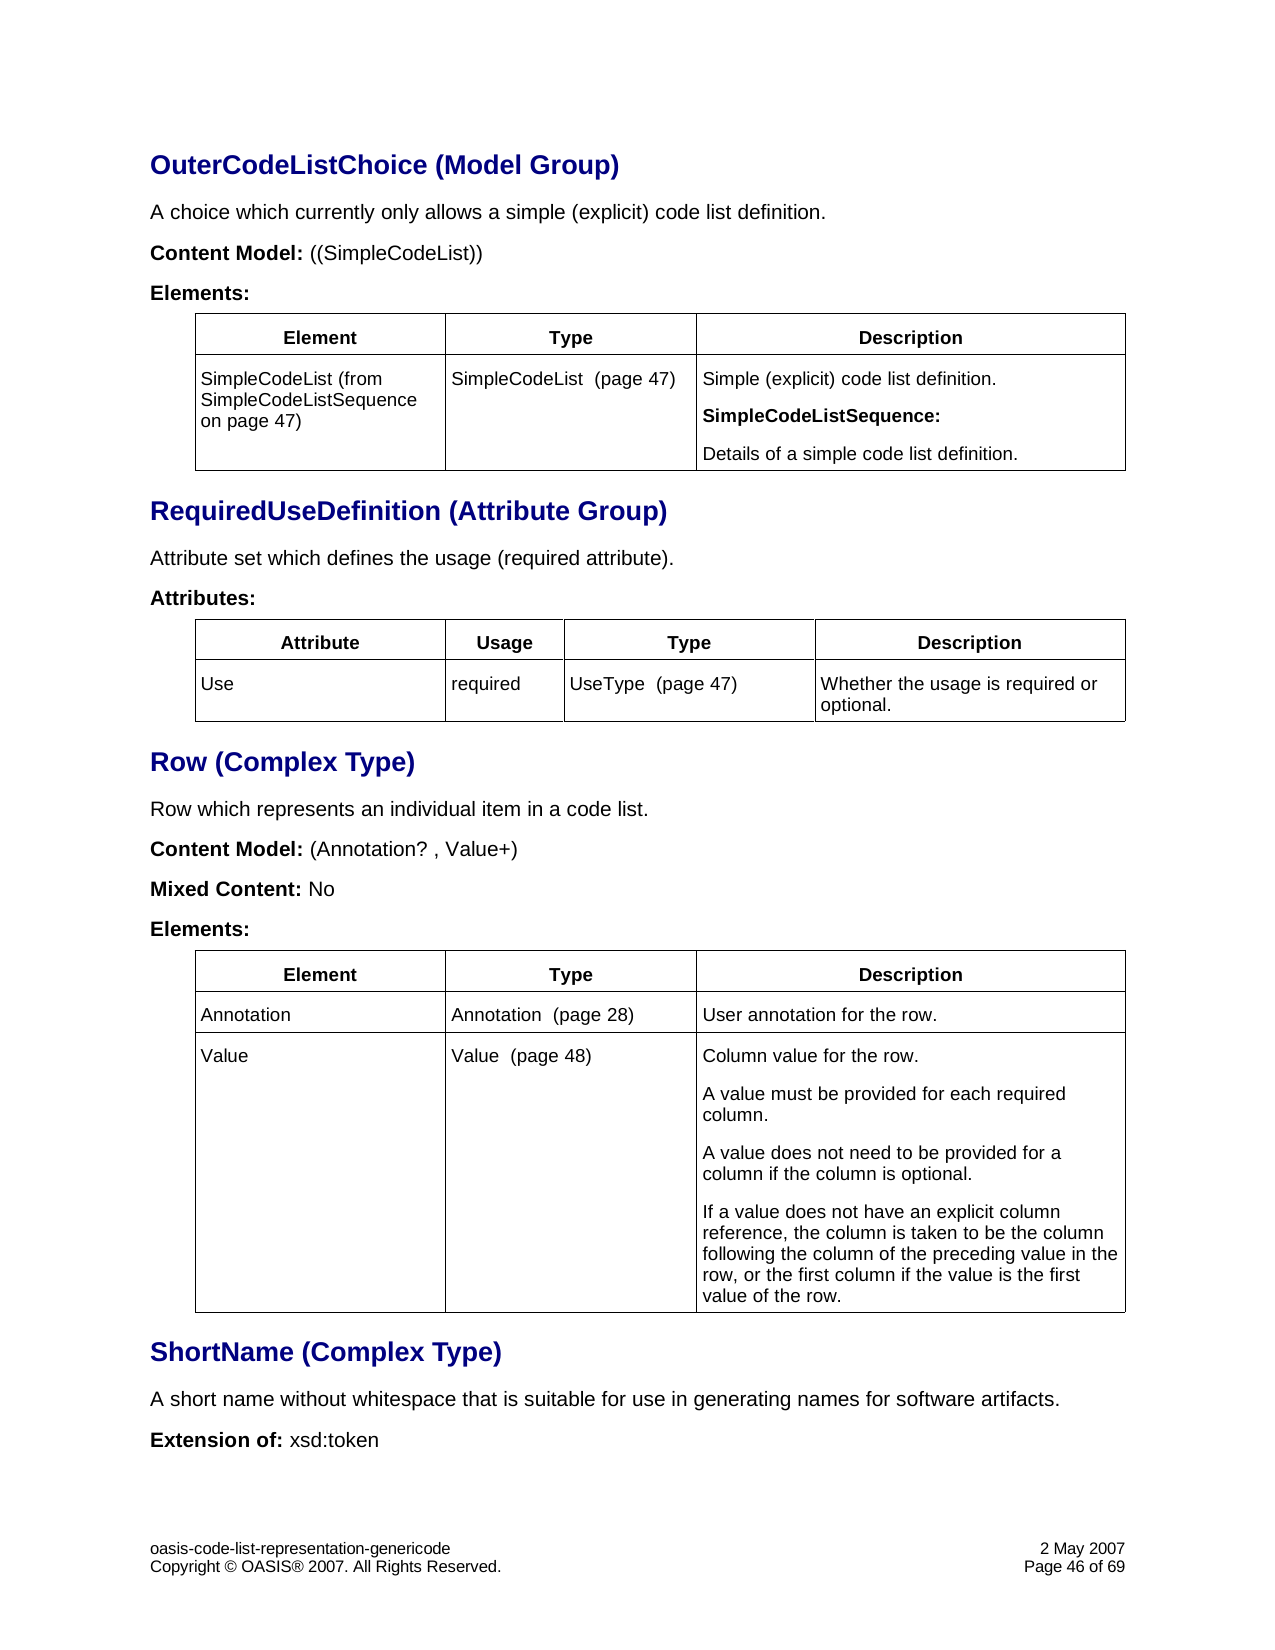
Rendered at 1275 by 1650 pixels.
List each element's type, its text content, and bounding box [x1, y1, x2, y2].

text Content Model: (Annotation? , Value+) [150, 837, 1125, 861]
table_header Description [697, 314, 1125, 354]
subtitle ShortName (Complex Type) [150, 1337, 1125, 1367]
table_cell Use [196, 660, 445, 721]
table_cell required [446, 660, 563, 721]
table_cell Simple (explicit) code list definition. SimpleCodeListSequence: Details of a simple code list definition. [697, 355, 1125, 470]
title Elements: [150, 281, 1125, 305]
text Content Model: ((SimpleCodeList)) [150, 241, 1125, 264]
text Mixed Content: No [150, 878, 1125, 901]
table_header Description [697, 951, 1125, 991]
table_header Description [816, 620, 1125, 659]
text Row which represents an individual item in a code list. [150, 797, 1125, 821]
table_cell Value (page 48) [446, 1033, 696, 1312]
table_header Type [565, 620, 814, 659]
table_header Element [196, 951, 445, 991]
table_header Attribute [196, 620, 445, 659]
table_header Usage [446, 620, 563, 659]
title Elements: [150, 918, 1125, 941]
table_cell Annotation [196, 992, 445, 1032]
text Extension of: xsd:token [150, 1428, 1125, 1452]
text A short name without whitespace that is suitable for use in generating names for software artifacts. [150, 1388, 1125, 1411]
table_header Type [446, 314, 696, 354]
table_header Element [196, 314, 445, 354]
title Attributes: [150, 587, 1125, 610]
table_cell SimpleCodeList (from SimpleCodeListSequence on page 47) [196, 355, 445, 470]
table_cell Whether the usage is required or optional. [816, 660, 1125, 721]
table_cell Column value for the row. A value must be provided for each required column. A value does not need to be provided for a column if the column is optional. If a value does not have an explicit column reference, the column is taken to be the column following the column of the preceding value in the row, or the first column if the value is the first value of the row. [697, 1033, 1125, 1312]
table_cell User annotation for the row. [697, 992, 1125, 1032]
subtitle Row (Complex Type) [150, 746, 1125, 776]
table_cell UseType (page 48) [565, 660, 814, 721]
table_header Type [446, 951, 696, 991]
table_cell Annotation (page 28) [446, 992, 696, 1032]
text A choice which currently only allows a simple (explicit) code list definition. [150, 201, 1125, 224]
subtitle RequiredUseDefinition (Attribute Group) [150, 496, 1125, 526]
subtitle OuterCodeListChoice (Model Group) [150, 150, 1125, 180]
text Attribute set which defines the usage (required attribute). [150, 546, 1125, 570]
table_cell Value [196, 1033, 445, 1312]
table_cell SimpleCodeList (page 47) [446, 355, 696, 470]
